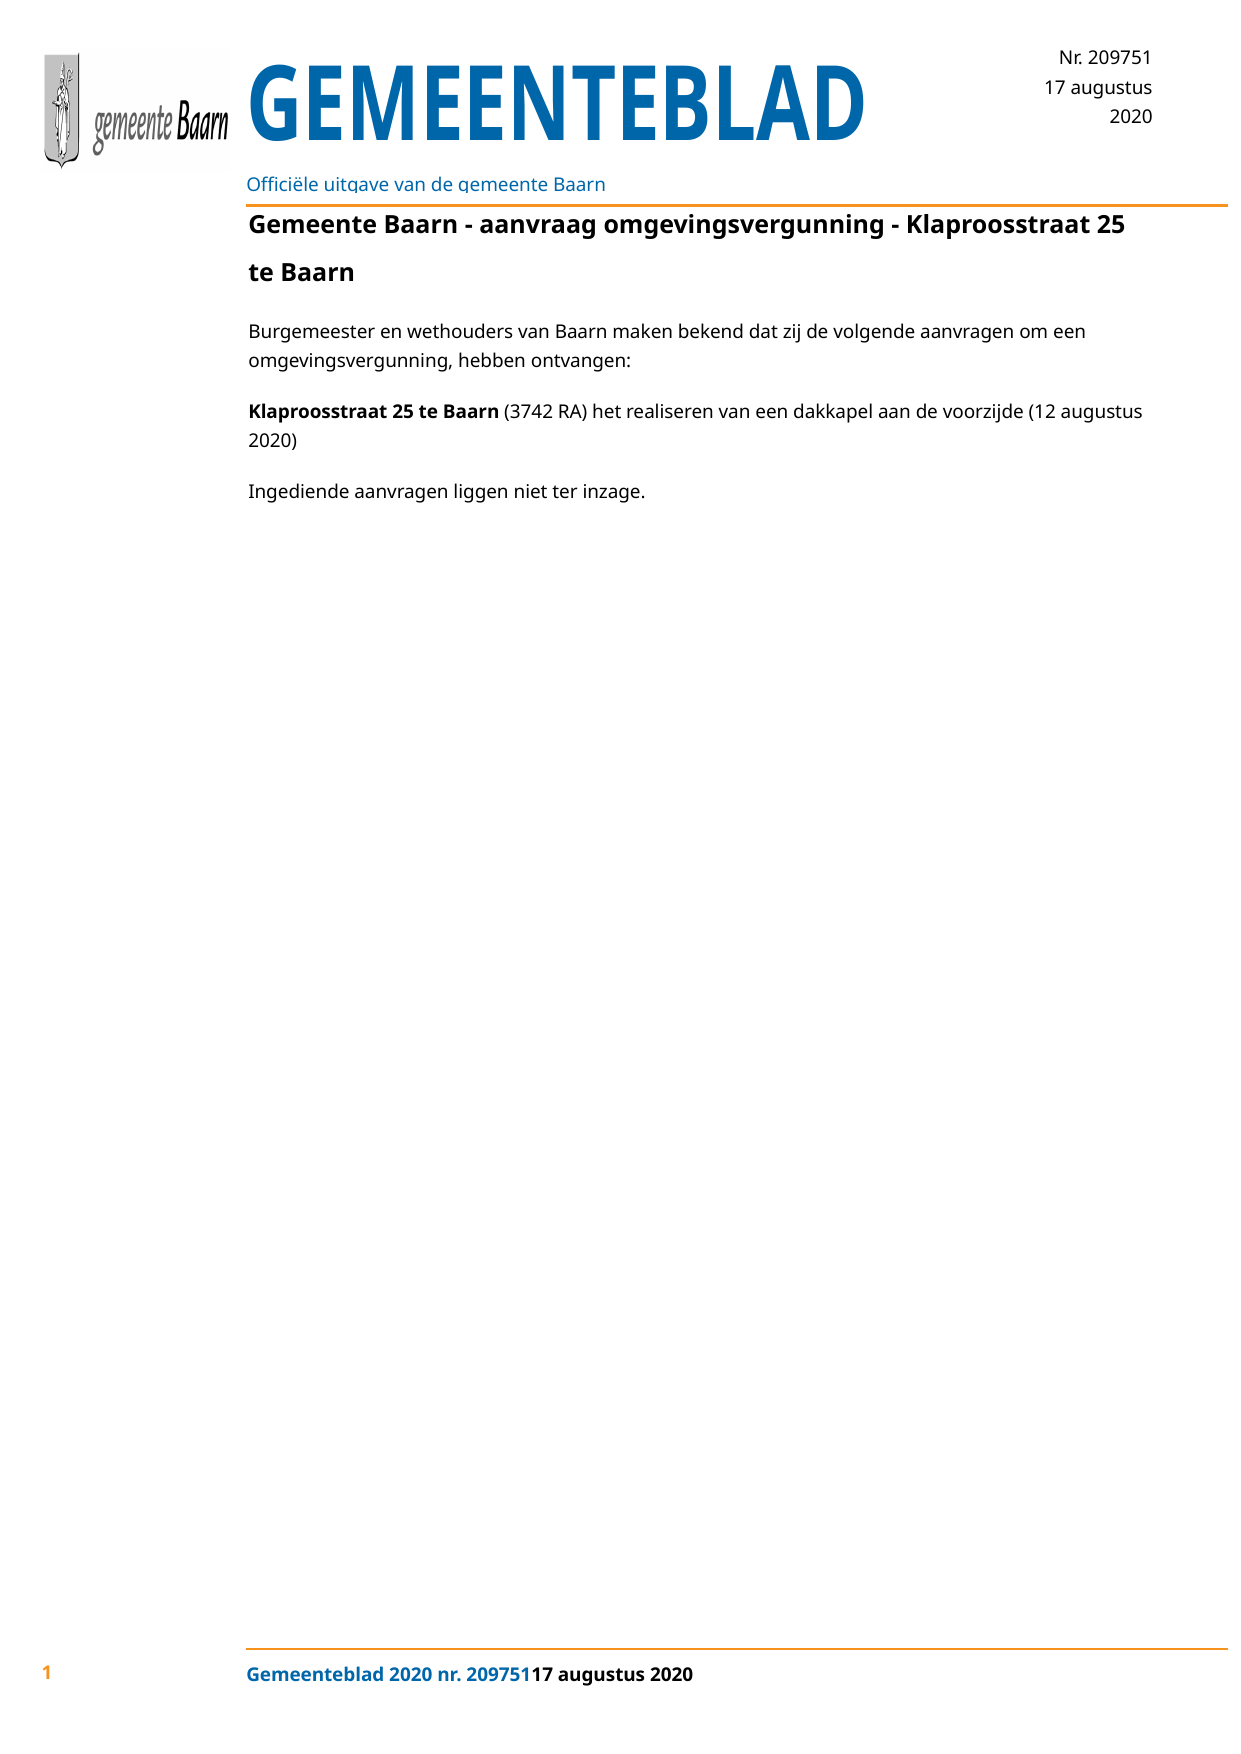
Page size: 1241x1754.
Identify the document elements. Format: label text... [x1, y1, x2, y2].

text Burgemeester en wethouders van Baarn maken bekend dat zij de volgende aanvragen om een omgevingsvergunning, hebben ontvangen: [248, 318, 1152, 373]
text Klaproosstraat 25 te Baarn (3742 RA) het realiseren van een dakkapel aan de voorzijde (12 augustus 2020) [248, 398, 1152, 453]
picture [41, 47, 231, 172]
text Ingediende aanvragen liggen niet ter inzage. [248, 478, 1152, 504]
text Gemeente Baarn - aanvraag omgevingsvergunning - Klaproosstraat 25 te Baarn [248, 207, 1152, 288]
